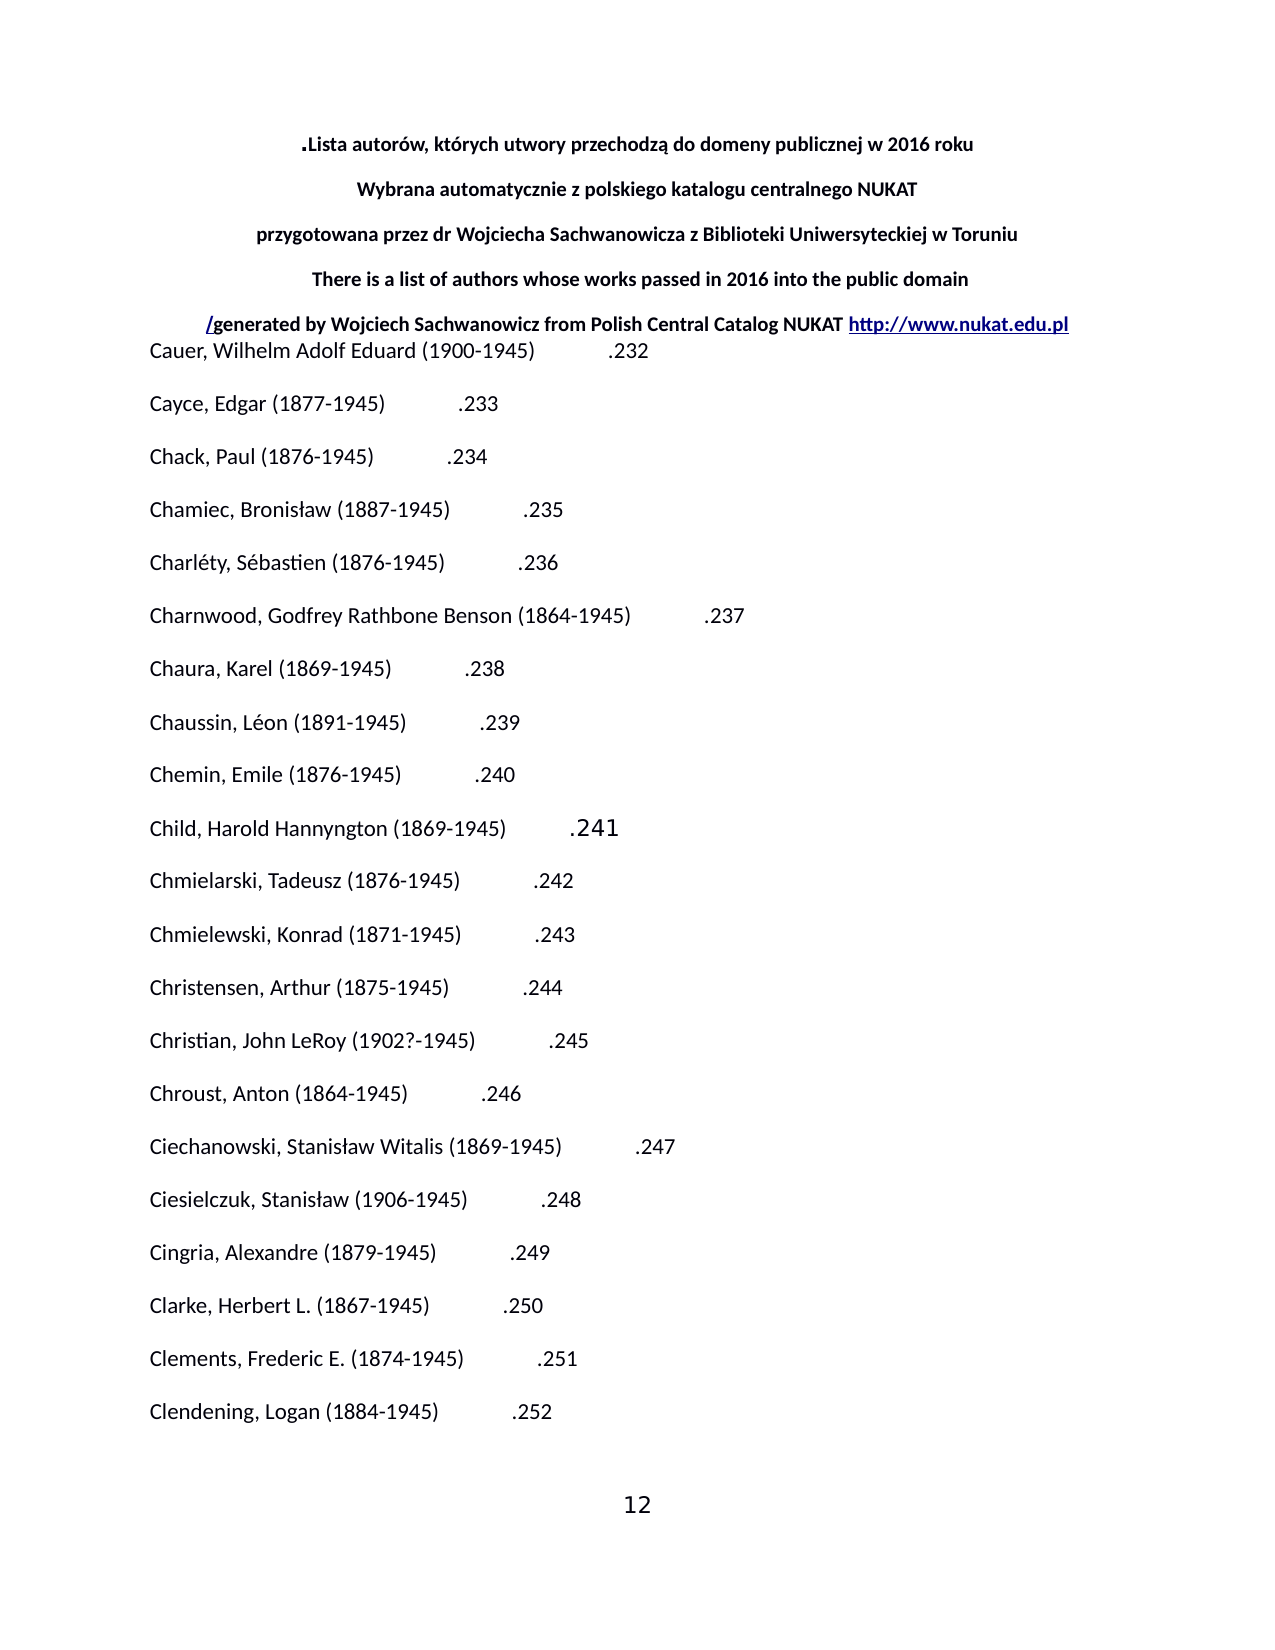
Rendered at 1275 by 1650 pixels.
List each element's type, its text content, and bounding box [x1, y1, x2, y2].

list Ciesielczuk, Stanisław (1906-1945) [150, 1185, 1087, 1213]
list Christensen, Arthur (1875-1945) [150, 973, 1087, 1001]
list Chaura, Karel (1869-1945) [150, 654, 1087, 683]
list Child, Harold Hannyngton (1869-1945) [150, 814, 1087, 842]
list Chaussin, Léon (1891-1945) [150, 708, 1087, 736]
list Cauer, Wilhelm Adolf Eduard (1900-1945) [150, 336, 1087, 364]
list Cingria, Alexandre (1879-1945) [150, 1238, 1087, 1266]
list Chamiec, Bronisław (1887-1945) [150, 496, 1087, 523]
list Cayce, Edgar (1877-1945) [150, 389, 1087, 417]
list Clendening, Logan (1884-1945) [150, 1397, 1087, 1425]
list Charléty, Sébastien (1876-1945) [150, 548, 1087, 577]
list Clarke, Herbert L. (1867-1945) [150, 1291, 1087, 1319]
list Chmielewski, Konrad (1871-1945) [150, 920, 1087, 948]
list Chmielarski, Tadeusz (1876-1945) [150, 867, 1087, 895]
list Charnwood, Godfrey Rathbone Benson (1864-1945) [150, 602, 1087, 629]
list Ciechanowski, Stanisław Witalis (1869-1945) [150, 1132, 1087, 1160]
list Chack, Paul (1876-1945) [150, 442, 1087, 471]
list Chemin, Emile (1876-1945) [150, 761, 1087, 789]
list Chroust, Anton (1864-1945) [150, 1079, 1087, 1107]
list Christian, John LeRoy (1902?-1945) [150, 1026, 1087, 1054]
list Clements, Frederic E. (1874-1945) [150, 1344, 1087, 1372]
